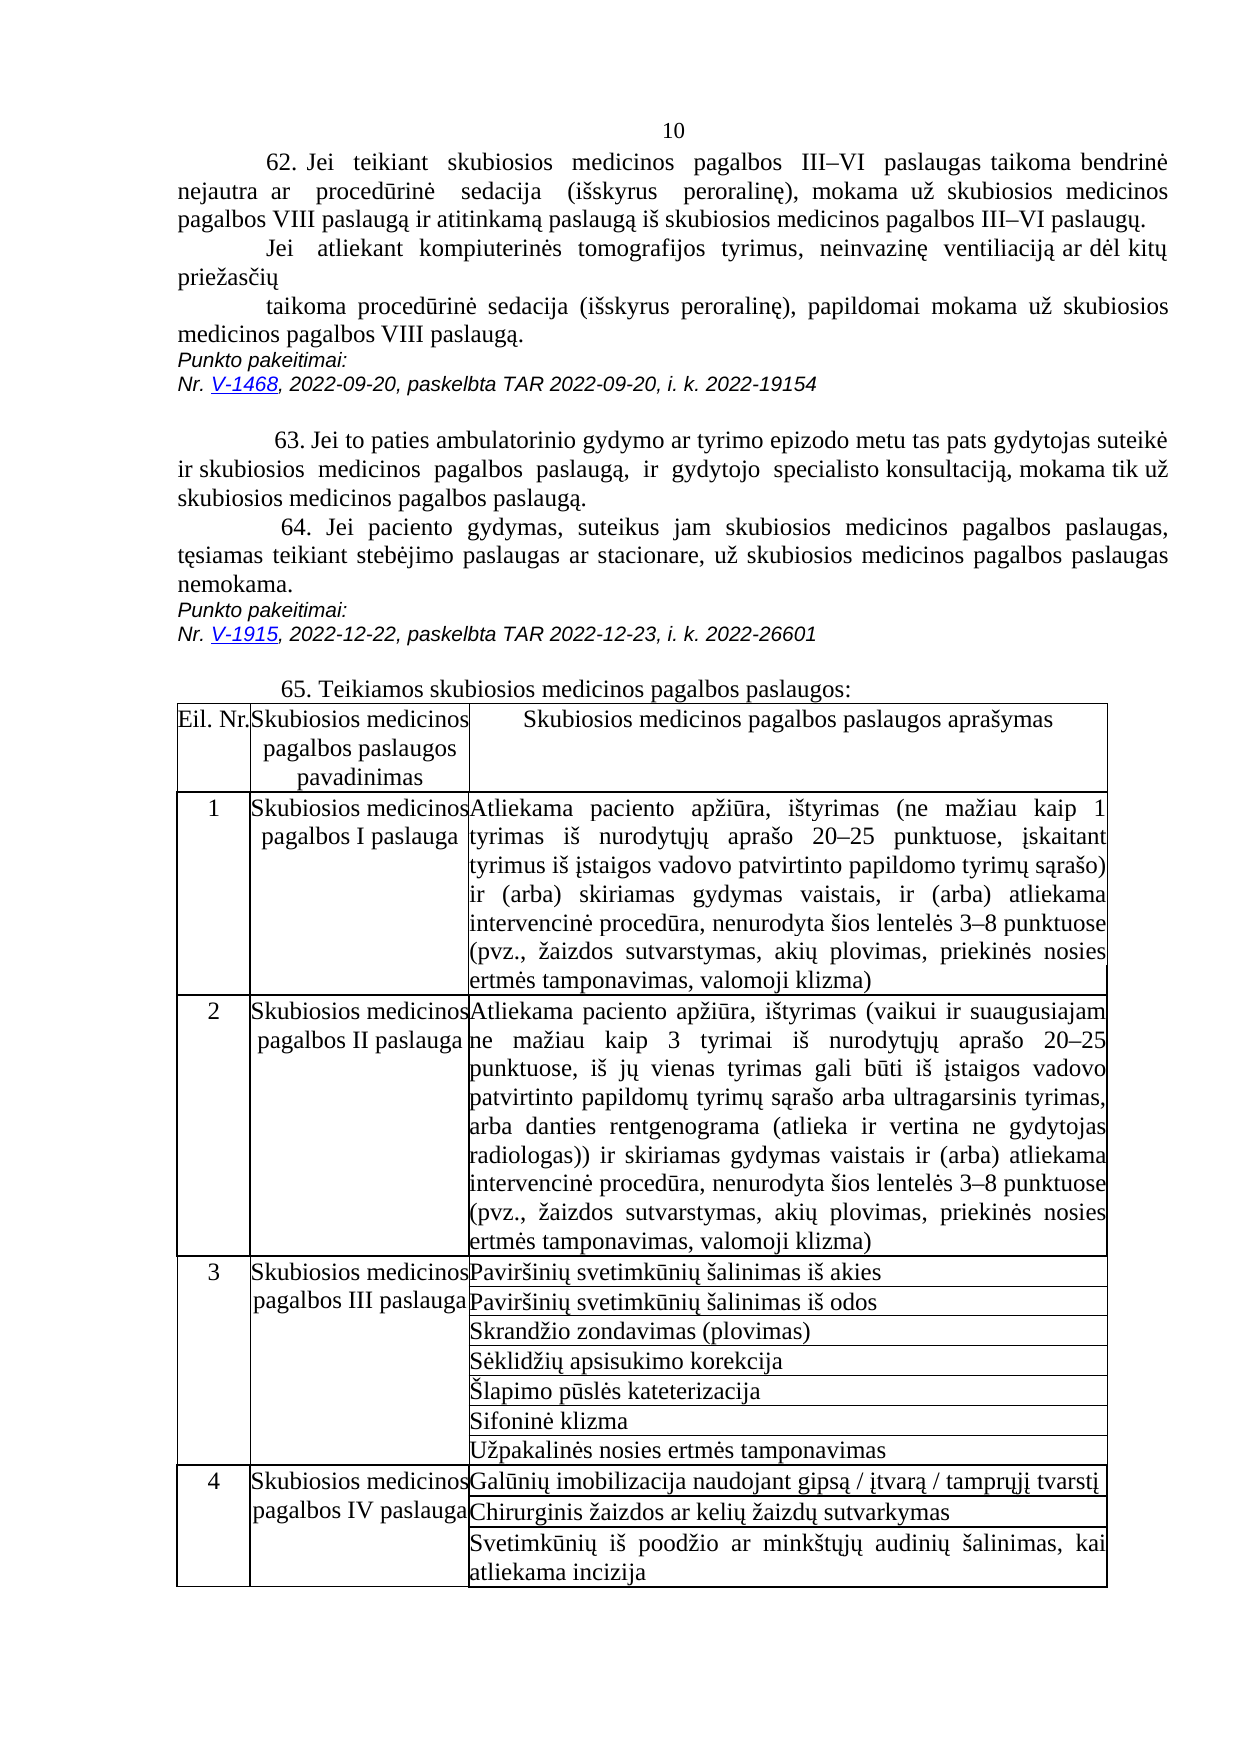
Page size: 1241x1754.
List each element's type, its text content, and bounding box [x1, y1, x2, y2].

table_cell Sėklidžių apsisukimo korekcija [470, 1346, 1107, 1375]
table_cell Skubiosios medicinos pagalbos II paslauga [251, 996, 468, 1255]
table_cell Skubiosios medicinos pagalbos I paslauga [251, 793, 468, 994]
table_cell 2 [178, 996, 249, 1255]
table_cell Šlapimo pūslės kateterizacija [470, 1376, 1107, 1405]
table_cell Galūnių imobilizacija naudojant gipsą / įtvarą / tamprųjį tvarstį [470, 1466, 1106, 1495]
text 65. Teikiamos skubiosios medicinos pagalbos paslaugos: [177, 674, 1169, 703]
text 64. Jei paciento gydymas, suteikus jam skubiosios medicinos pagalbos paslaugas, tęsiamas teikiant stebėjimo paslaugas ar stacionare, už skubiosios medicinos pagalbos paslaugas nemokama. [177, 512, 1169, 598]
table_cell Atliekama paciento apžiūra, ištyrimas (ne mažiau kaip 1 tyrimas iš nurodytųjų aprašo 20–25 punktuose, įskaitant tyrimus iš įstaigos vadovo patvirtinto papildomo tyrimų sąrašo) ir (arba) skiriamas gydymas vaistais, ir (arba) atliekama intervencinė procedūra, nenurodyta šios lentelės 3–8 punktuose (pvz., žaizdos sutvarstymas, akių plovimas, priekinės nosies ertmės tamponavimas, valomoji klizma) [470, 793, 1106, 994]
table_cell Atliekama paciento apžiūra, ištyrimas (vaikui ir suaugusiajam ne mažiau kaip 3 tyrimai iš nurodytųjų aprašo 20–25 punktuose, iš jų vienas tyrimas gali būti iš įstaigos vadovo patvirtinto papildomų tyrimų sąrašo arba ultragarsinis tyrimas, arba danties rentgenograma (atlieka ir vertina ne gydytojas radiologas)) ir skiriamas gydymas vaistais ir (arba) atliekama intervencinė procedūra, nenurodyta šios lentelės 3–8 punktuose (pvz., žaizdos sutvarstymas, akių plovimas, priekinės nosies ertmės tamponavimas, valomoji klizma) [470, 996, 1106, 1255]
table_cell Chirurginis žaizdos ar kelių žaizdų sutvarkymas [470, 1497, 1106, 1526]
text Jei atliekant kompiuterinės tomografijos tyrimus, neinvazinę ventiliaciją ar dėl kitų priežasčių [177, 233, 1169, 291]
table_header Skubiosios medicinos pagalbos paslaugos aprašymas [470, 704, 1107, 791]
table_cell Užpakalinės nosies ertmės tamponavimas [470, 1436, 1107, 1464]
text Nr. V-1468, 2022-09-20, paskelbta TAR 2022-09-20, i. k. 2022-19154 [177, 372, 1169, 396]
table_cell 1 [178, 793, 249, 994]
table_cell 4 [178, 1466, 249, 1586]
table_cell Paviršinių svetimkūnių šalinimas iš akies [470, 1257, 1107, 1286]
table_cell Skubiosios medicinos pagalbos IV paslauga [251, 1466, 468, 1586]
text 62. Jei teikiant skubiosios medicinos pagalbos III–VI paslaugas taikoma bendrinė nejautra ar procedūrinė sedacija (išskyrus peroralinę), mokama už skubiosios medicinos pagalbos VIII paslaugą ir atitinkamą paslaugą iš skubiosios medicinos pagalbos III–VI paslaugų. [177, 147, 1169, 233]
table_cell Paviršinių svetimkūnių šalinimas iš odos [470, 1287, 1107, 1315]
text Punkto pakeitimai: [177, 348, 1169, 372]
table_cell Svetimkūnių iš poodžio ar minkštųjų audinių šalinimas, kai atliekama incizija [470, 1528, 1106, 1586]
table_cell 3 [178, 1257, 250, 1464]
text Punkto pakeitimai: [177, 598, 1169, 622]
table_cell Sifoninė klizma [470, 1406, 1107, 1434]
text taikoma procedūrinė sedacija (išskyrus peroralinę), papildomai mokama už skubiosios medicinos pagalbos VIII paslaugą. [177, 291, 1169, 348]
table_header Eil. Nr. [178, 704, 250, 791]
text 63. Jei to paties ambulatorinio gydymo ar tyrimo epizodo metu tas pats gydytojas suteikė ir skubiosios medicinos pagalbos paslaugą, ir gydytojo specialisto konsultaciją, mokama tik už skubiosios medicinos pagalbos paslaugą. [177, 425, 1169, 512]
table_cell Skrandžio zondavimas (plovimas) [470, 1316, 1107, 1345]
table_cell Skubiosios medicinos pagalbos III paslauga [251, 1257, 469, 1464]
table_header Skubiosios medicinos pagalbos paslaugos pavadinimas [251, 704, 469, 791]
text Nr. V-1915, 2022-12-22, paskelbta TAR 2022-12-23, i. k. 2022-26601 [177, 622, 1169, 646]
